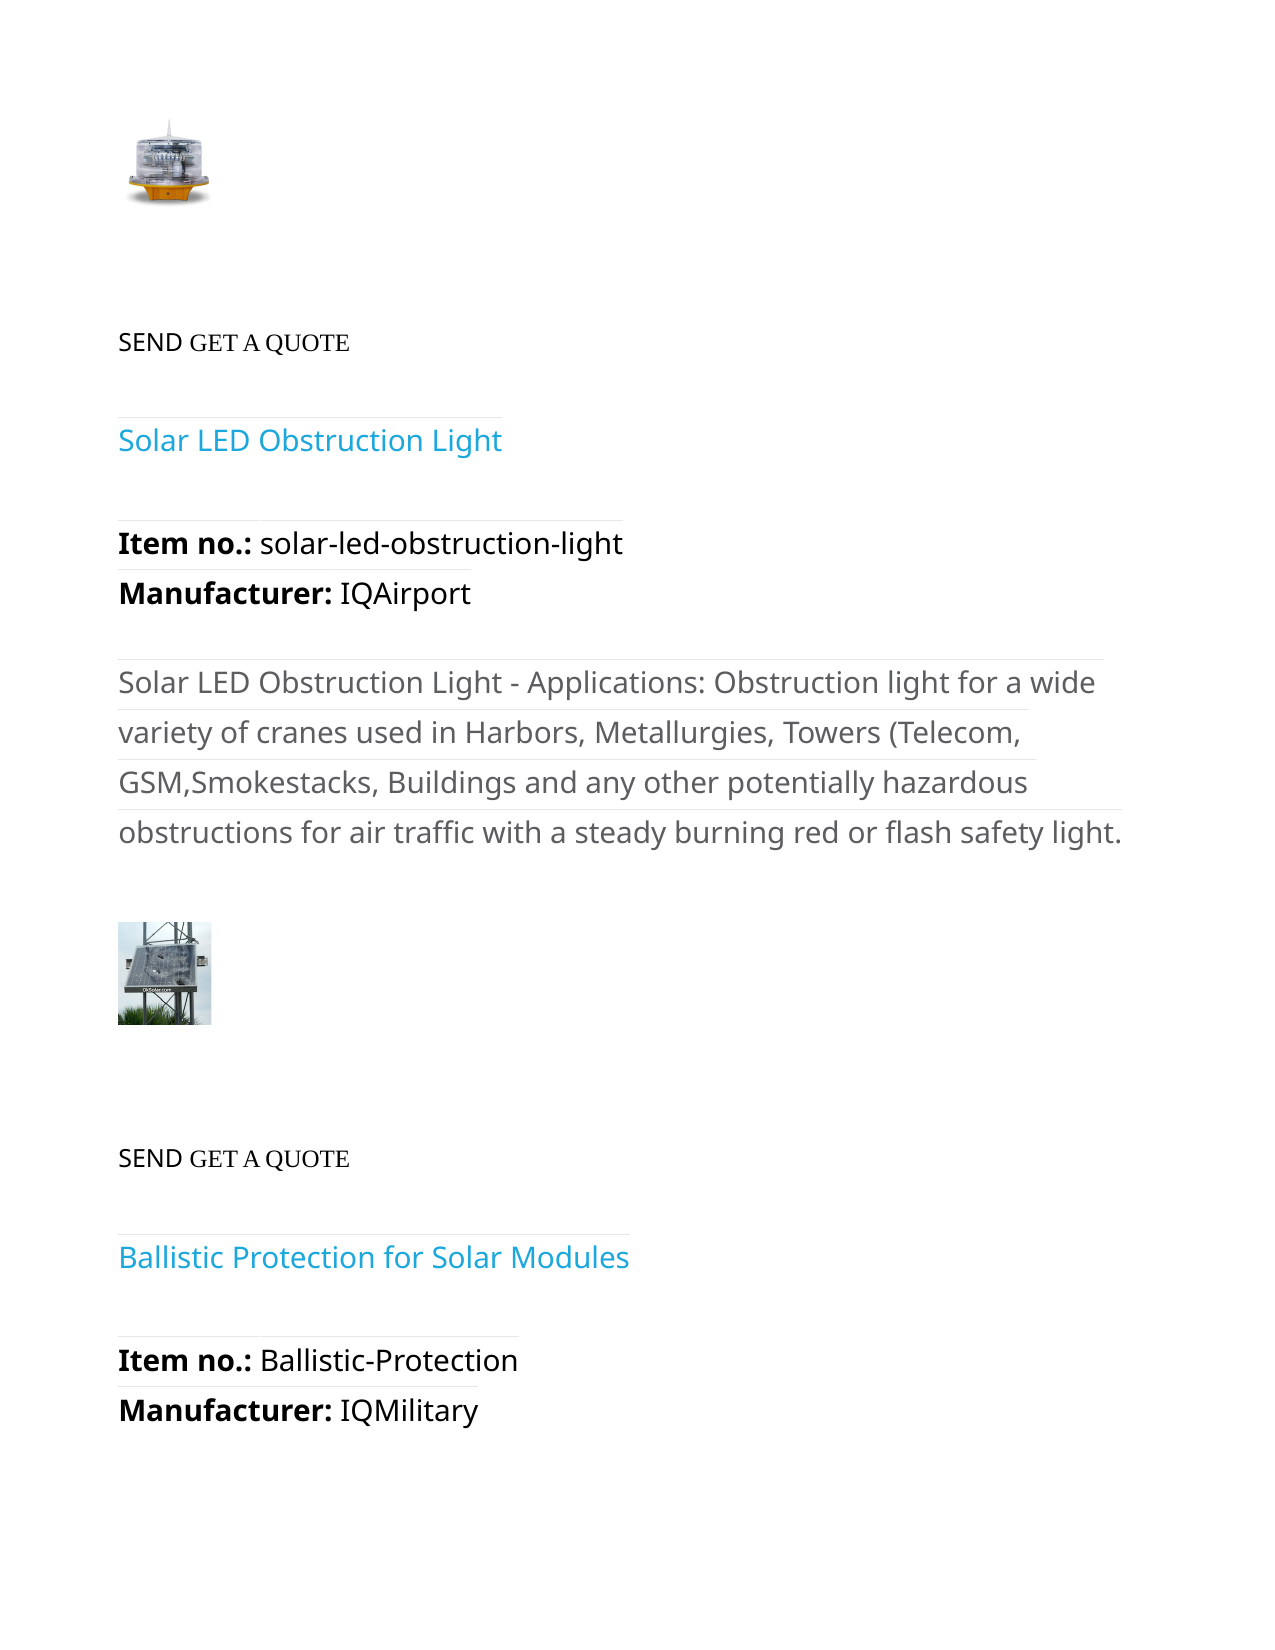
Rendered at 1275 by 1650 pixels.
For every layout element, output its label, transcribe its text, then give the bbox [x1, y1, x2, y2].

subtitle Ballistic Protection for Solar Modules [118, 1234, 1157, 1277]
picture [118, 922, 212, 1025]
picture [118, 118, 220, 208]
text SEND GET A QUOTE [118, 1141, 1157, 1175]
text SEND GET A QUOTE [118, 324, 1157, 358]
text Item no.: Ballistic-Protection Manufacturer: IQMilitary [118, 1336, 1157, 1429]
text Solar LED Obstruction Light - Applications: Obstruction light for a wide variety of cranes used in Harbors, Metallurgies, Towers (Telecom, GSM,Smokestacks, Buildings and any other potentially hazardous obstructions for air traffic with a steady burning red or flash safety light. [118, 659, 1157, 852]
subtitle Solar LED Obstruction Light [118, 417, 1157, 461]
text Item no.: solar-led-obstruction-light Manufacturer: IQAirport [118, 519, 1157, 613]
